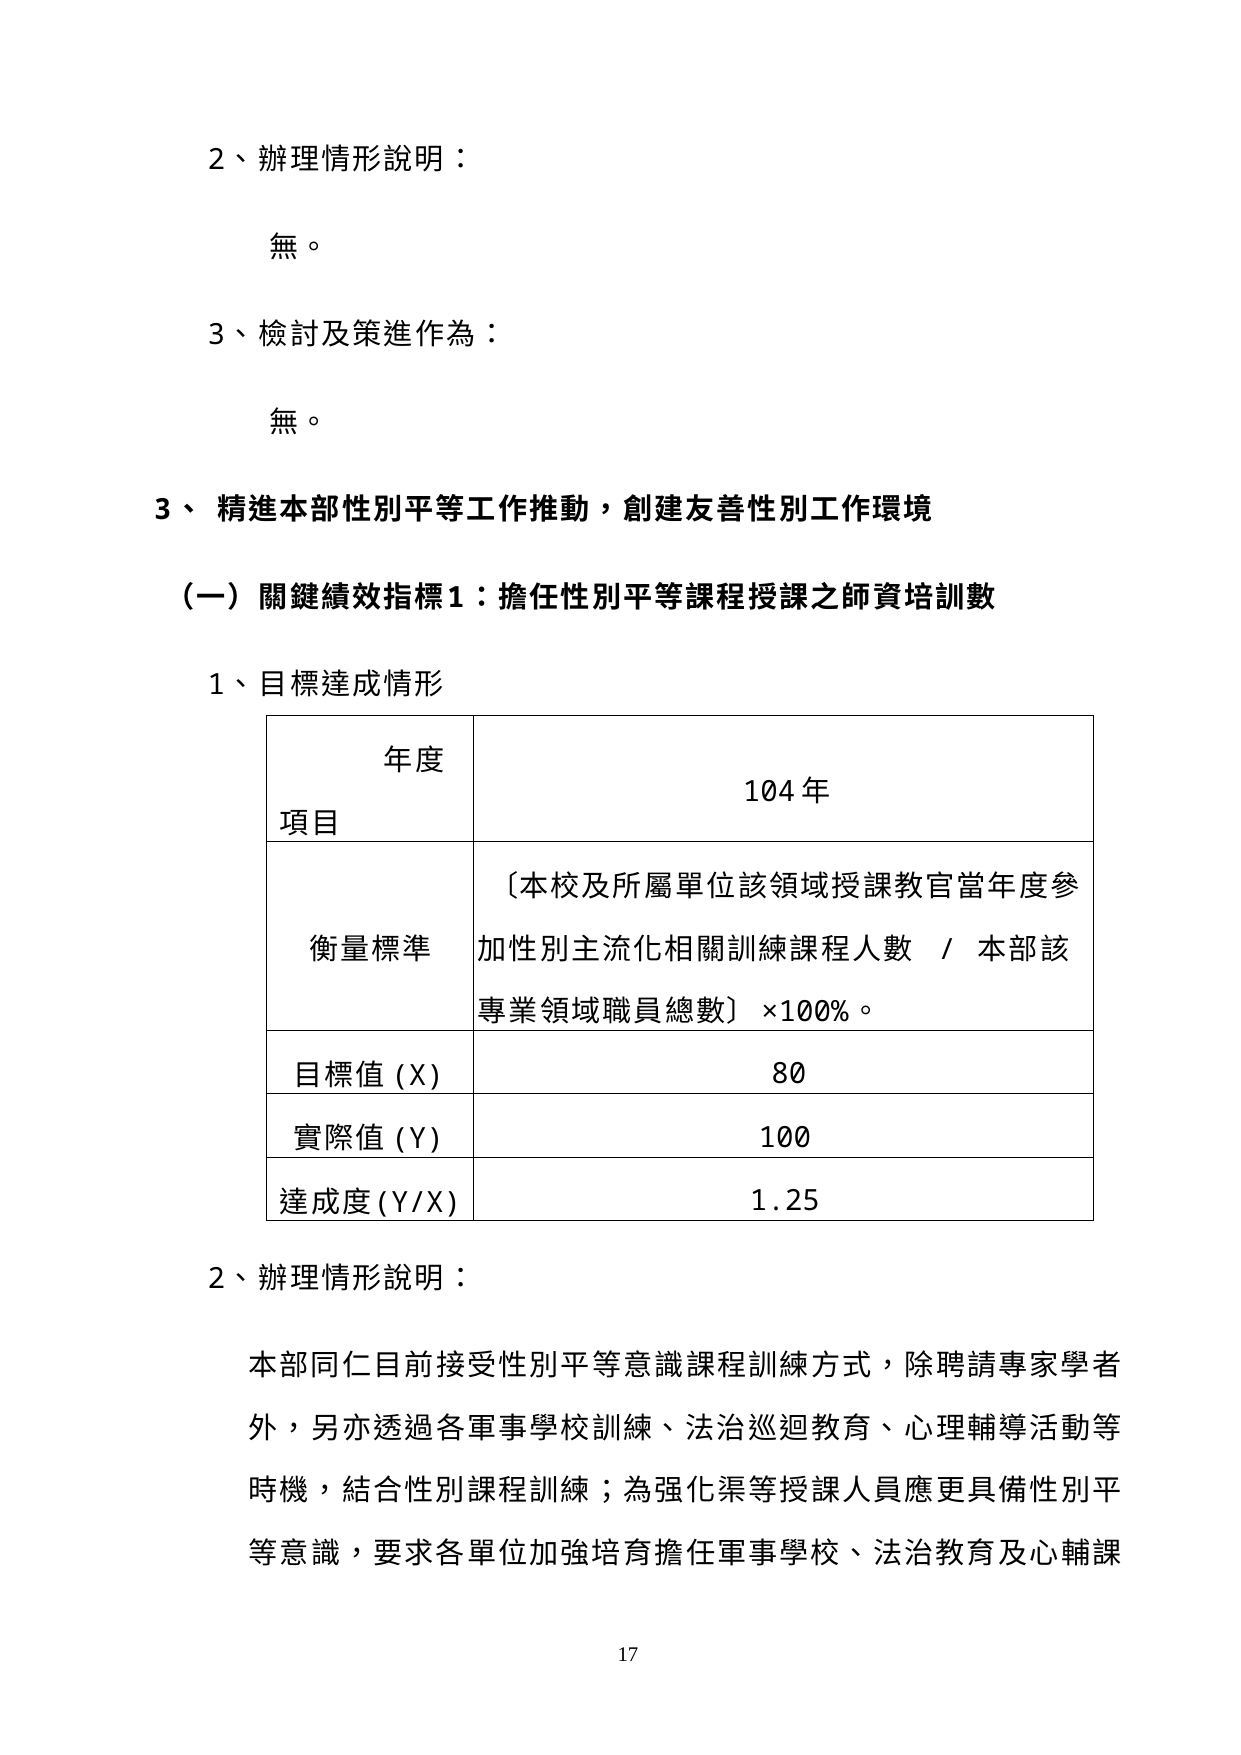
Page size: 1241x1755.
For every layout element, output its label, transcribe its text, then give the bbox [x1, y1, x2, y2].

text 本部同仁目前接受性別平等意識課程訓練方式，除聘請專家學者外，另亦透過各軍事學校訓練、法治巡迴教育、心理輔導活動等時機，結合性別課程訓練；為强化渠等授課人員應更具備性別平等意識，要求各單位加強培育擔任軍事學校、法治教育及心輔課 [247, 1321, 1133, 1571]
text 2、辦理情形說明： [202, 1234, 1133, 1296]
list 精進本部性別平等工作推動，創建友善性別工作環境 [146, 465, 1133, 528]
table_header 年度 項目 [267, 716, 473, 841]
table_cell 80 [474, 1031, 1093, 1093]
table_cell 實際值(Y) [267, 1094, 473, 1157]
table_cell 〔本校及所屬單位該領域授課教官當年度參加性別主流化相關訓練課程人數 / 本部該專業領域職員總數〕×100%。 [474, 842, 1093, 1030]
text 無。 [202, 378, 1133, 440]
table_header 104年 [474, 716, 1093, 841]
table_cell 衡量標準 [267, 842, 473, 1030]
table_cell 達成度(Y/X) [267, 1158, 473, 1220]
table_cell 100 [474, 1094, 1093, 1157]
text 3、檢討及策進作為： [202, 290, 1133, 353]
table_cell 目標值(X) [267, 1031, 473, 1093]
text 2、辦理情形說明： [202, 115, 1133, 178]
text 無。 [205, 203, 1133, 265]
text 1、目標達成情形 [202, 640, 1133, 703]
text （一）關鍵績效指標1：擔任性別平等課程授課之師資培訓數 [157, 553, 1133, 615]
table_cell 1.25 [474, 1158, 1093, 1220]
